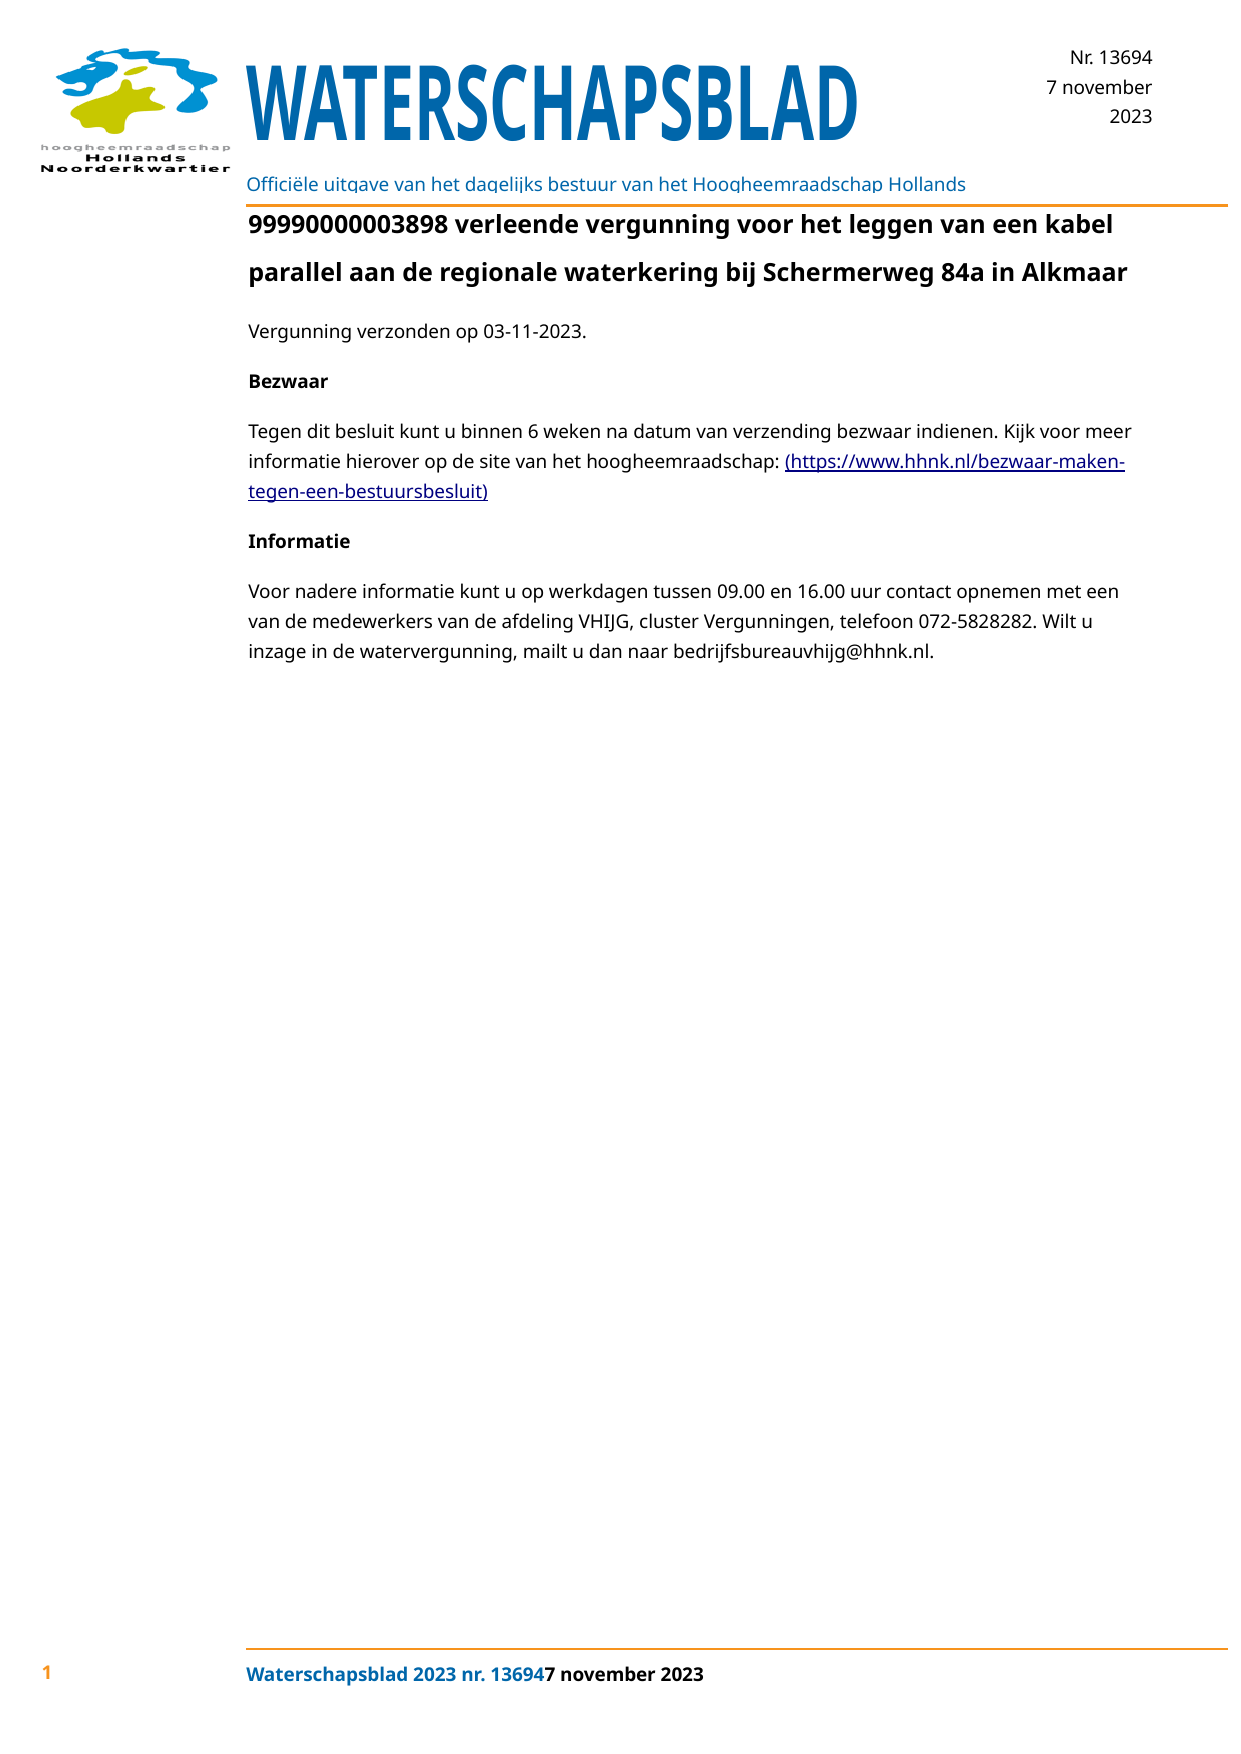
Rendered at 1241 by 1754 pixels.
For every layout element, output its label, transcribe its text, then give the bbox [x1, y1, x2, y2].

text Bezwaar [248, 368, 1152, 394]
picture [41, 47, 231, 172]
text Tegen dit besluit kunt u binnen 6 weken na datum van verzending bezwaar indienen. Kijk voor meer informatie hierover op de site van het hoogheemraadschap: (https://www.hhnk.nl/bezwaar-maken-tegen-een-bestuursbesluit) [248, 419, 1152, 504]
text 99990000003898 verleende vergunning voor het leggen van een kabel parallel aan de regionale waterkering bij Schermerweg 84a in Alkmaar [248, 207, 1152, 288]
text Voor nadere informatie kunt u op werkdagen tussen 09.00 en 16.00 uur contact opnemen met een van de medewerkers van de afdeling VHIJG, cluster Vergunningen, telefoon 072-5828282. Wilt u inzage in de watervergunning, mailt u dan naar bedrijfsbureauvhijg@hhnk.nl. [248, 579, 1152, 664]
text Informatie [248, 528, 1152, 554]
text Vergunning verzonden op 03-11-2023. [248, 318, 1152, 344]
